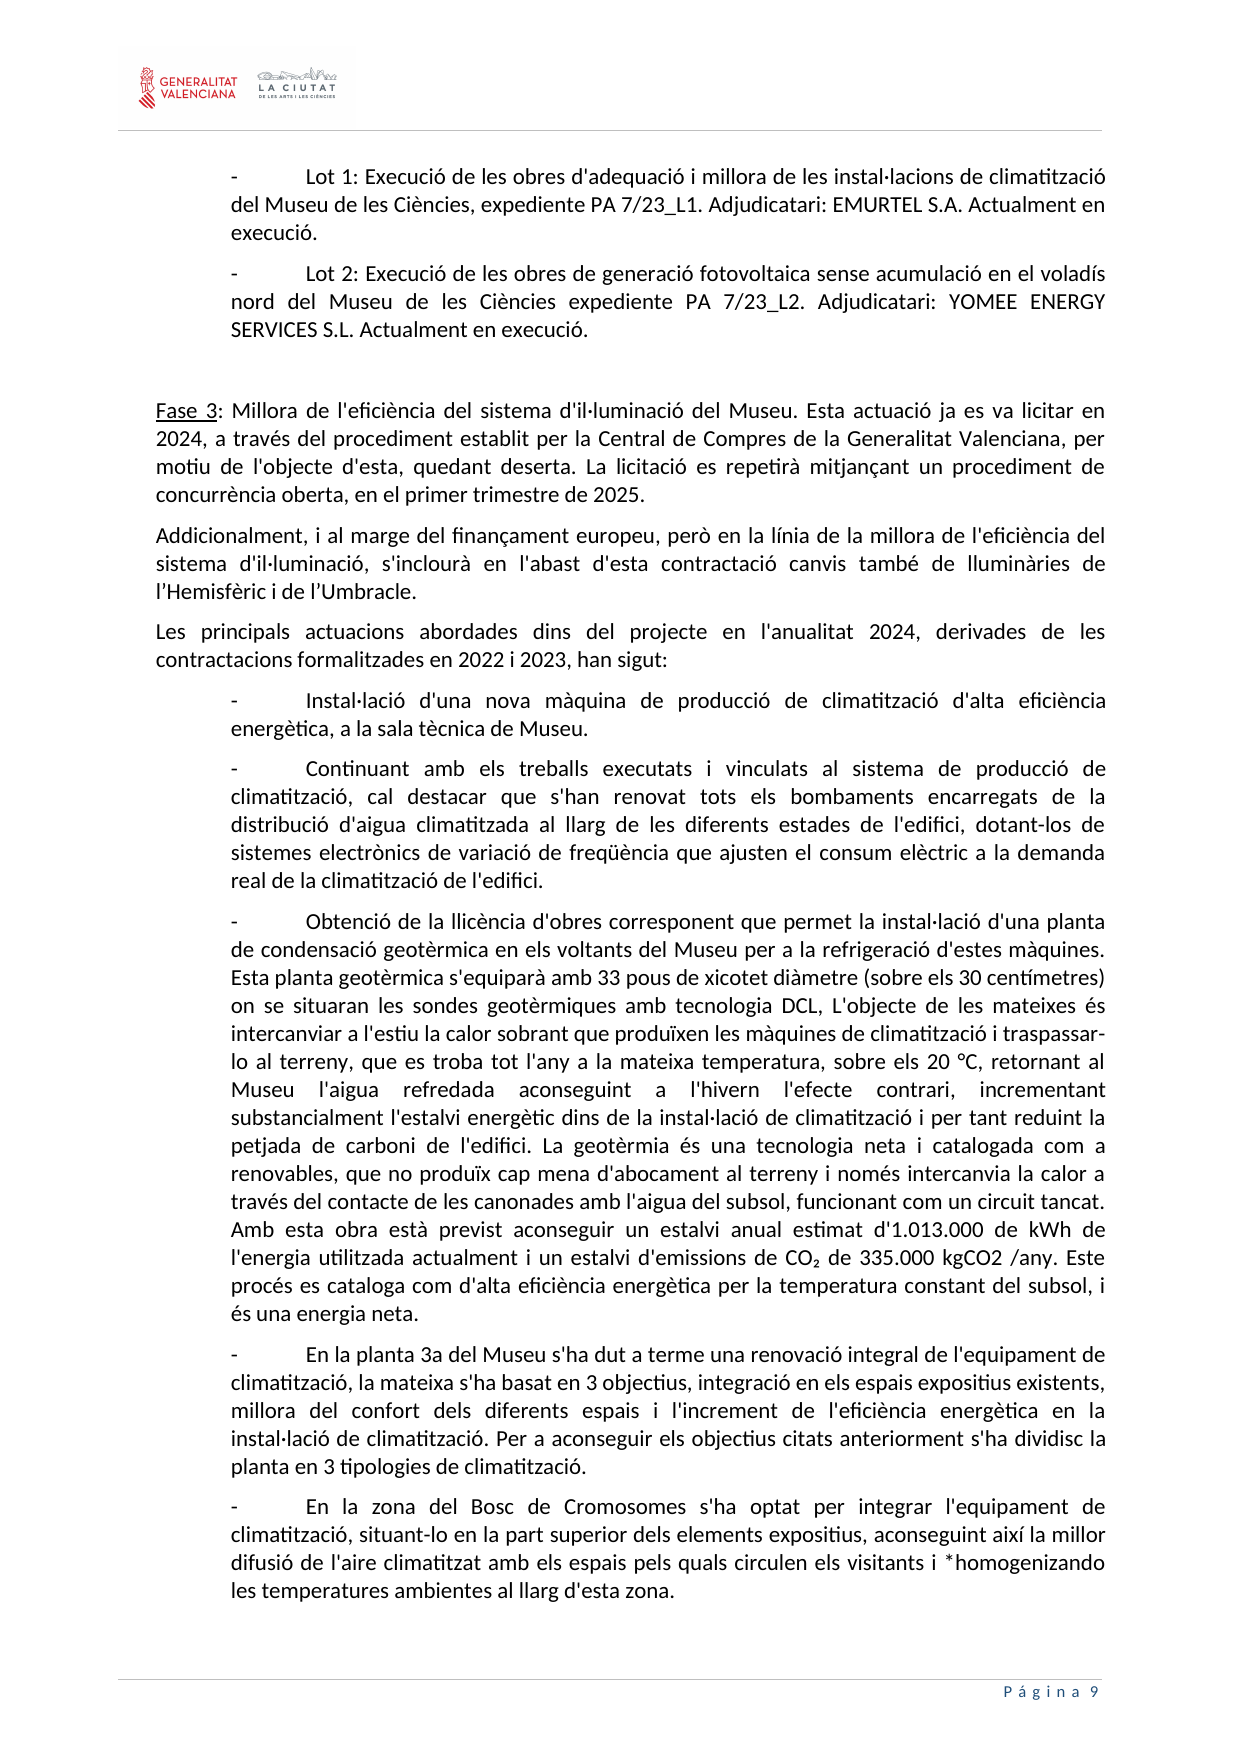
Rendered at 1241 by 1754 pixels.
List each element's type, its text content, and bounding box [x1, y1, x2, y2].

list Instal·lació d'una nova màquina de producció de climatització d'alta eficiència energètica, a la sala tècnica de Museu. [231, 686, 1107, 742]
list Lot 2: Execució de les obres de generació fotovoltaica sense acumulació en el voladís nord del Museu de les Ciències expediente PA 7/23_L2. Adjudicatari: YOMEE ENERGY SERVICES S.L. Actualment en execució. [231, 259, 1107, 343]
list Continuant amb els treballs executats i vinculats al sistema de producció de climatització, cal destacar que s'han renovat tots els bombaments encarregats de la distribució d'aigua climatitzada al llarg de les diferents estades de l'edifici, dotant-los de sistemes electrònics de variació de freqüència que ajusten el consum elèctric a la demanda real de la climatització de l'edifici. [231, 754, 1107, 894]
list Obtenció de la llicència d'obres corresponent que permet la instal·lació d'una planta de condensació geotèrmica en els voltants del Museu per a la refrigeració d'estes màquines. Esta planta geotèrmica s'equiparà amb 33 pous de xicotet diàmetre (sobre els 30 centímetres) on se situaran les sondes geotèrmiques amb tecnologia DCL, L'objecte de les mateixes és intercanviar a l'estiu la calor sobrant que produïxen les màquines de climatització i traspassar-lo al terreny, que es troba tot l'any a la mateixa temperatura, sobre els 20 °C, retornant al Museu l'aigua refredada aconseguint a l'hivern l'efecte contrari, incrementant substancialment l'estalvi energètic dins de la instal·lació de climatització i per tant reduint la petjada de carboni de l'edifici. La geotèrmia és una tecnologia neta i catalogada com a renovables, que no produïx cap mena d'abocament al terreny i només intercanvia la calor a través del contacte de les canonades amb l'aigua del subsol, funcionant com un circuit tancat. Amb esta obra està previst aconseguir un estalvi anual estimat d'1.013.000 de kWh de l'energia utilitzada actualment i un estalvi d'emissions de CO₂ de 335.000 kgCO2 /any. Este procés es cataloga com d'alta eficiència energètica per la temperatura constant del subsol, i és una energia neta. [231, 907, 1107, 1327]
list En la zona del Bosc de Cromosomes s'ha optat per integrar l'equipament de climatització, situant-lo en la part superior dels elements expositius, aconseguint així la millor difusió de l'aire climatitzat amb els espais pels quals circulen els visitants i *homogenizando les temperatures ambientes al llarg d'esta zona. [231, 1492, 1107, 1604]
text Addicionalment, i al marge del finançament europeu, però en la línia de la millora de l'eficiència del sistema d'il·luminació, s'inclourà en l'abast d'esta contractació canvis també de lluminàries de l’Hemisfèric i de l’Umbracle. [156, 521, 1107, 605]
text Fase 3: Millora de l'eficiència del sistema d'il·luminació del Museu. Esta actuació ja es va licitar en 2024, a través del procediment establit per la Central de Compres de la Generalitat Valenciana, per motiu de l'objecte d'esta, quedant deserta. La licitació es repetirà mitjançant un procediment de concurrència oberta, en el primer trimestre de 2025. [156, 396, 1107, 508]
list Lot 1: Execució de les obres d'adequació i millora de les instal·lacions de climatització del Museu de les Ciències, expediente PA 7/23_L1. Adjudicatari: EMURTEL S.A. Actualment en execució. [231, 162, 1107, 247]
list En la planta 3a del Museu s'ha dut a terme una renovació integral de l'equipament de climatització, la mateixa s'ha basat en 3 objectius, integració en els espais expositius existents, millora del confort dels diferents espais i l'increment de l'eficiència energètica en la instal·lació de climatització. Per a aconseguir els objectius citats anteriorment s'ha dividisc la planta en 3 tipologies de climatització. [231, 1340, 1107, 1480]
text Les principals actuacions abordades dins del projecte en l'anualitat 2024, derivades de les contractacions formalitzades en 2022 i 2023, han sigut: [156, 617, 1107, 673]
